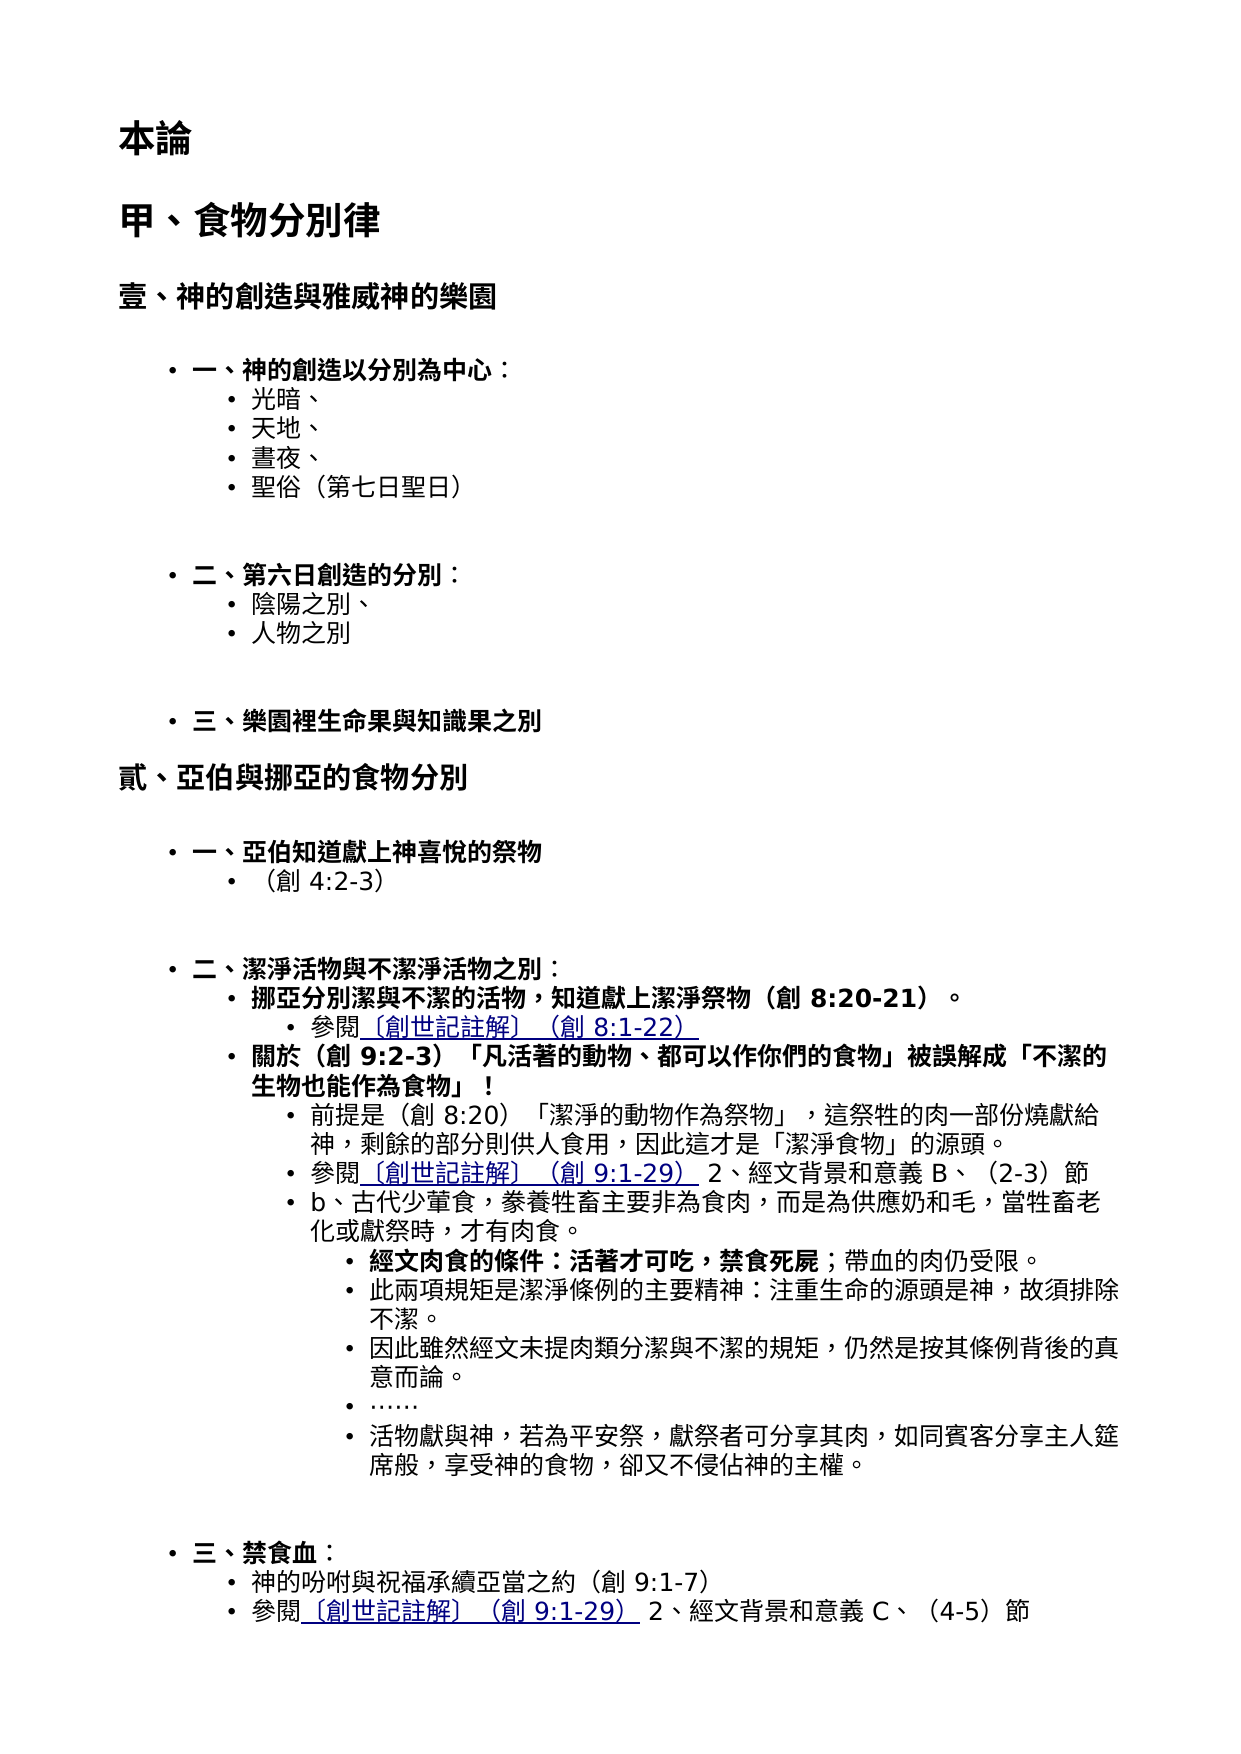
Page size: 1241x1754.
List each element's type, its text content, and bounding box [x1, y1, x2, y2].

list 此兩項規矩是潔淨條例的主要精神：注重生命的源頭是神，故須排除不潔。 [354, 1276, 1122, 1334]
list 光暗、 [236, 386, 1122, 415]
list （創 4:2-3） [236, 867, 1122, 896]
list 活物獻與神，若為平安祭，獻祭者可分享其肉，如同賓客分享主人筵席般，享受神的食物，卻又不侵佔神的主權。 [354, 1422, 1122, 1480]
subtitle 貳、亞伯與挪亞的食物分別 [118, 762, 1122, 796]
list 挪亞分別潔與不潔的活物，知道獻上潔淨祭物（創 8:20-21）。 [236, 984, 1122, 1013]
subtitle 本論 [118, 118, 1122, 162]
list 二、第六日創造的分別： [177, 561, 1122, 590]
list 晝夜、 [236, 444, 1122, 473]
list 三、樂園裡生命果與知識果之別 [177, 708, 1122, 737]
list 一、神的創造以分別為中心： [177, 356, 1122, 386]
list b、古代少葷食，豢養牲畜主要非為食肉，而是為供應奶和毛，當牲畜老化或獻祭時，才有肉食。 [295, 1188, 1122, 1247]
subtitle 壹、神的創造與雅威神的樂園 [118, 280, 1122, 314]
list 神的吩咐與祝福承續亞當之約（創 9:1-7） [236, 1568, 1122, 1597]
list 二、潔淨活物與不潔淨活物之別： [177, 955, 1122, 984]
list 關於（創 9:2-3）「凡活著的動物、都可以作你們的食物」被誤解成「不潔的生物也能作為食物」！ [236, 1042, 1122, 1101]
subtitle 甲、食物分別律 [118, 199, 1122, 243]
list 人物之別 [236, 619, 1122, 649]
list 三、禁食血： [177, 1539, 1122, 1568]
list 一、亞伯知道獻上神喜悅的祭物 [177, 838, 1122, 867]
list 經文肉食的條件：活著才可吃，禁食死屍；帶血的肉仍受限。 [354, 1247, 1122, 1276]
list 參閱〔創世記註解〕（創 9:1-29） 2、經文背景和意義 C、（4-5）節 [236, 1597, 1122, 1626]
list ⋯⋯ [354, 1392, 1122, 1422]
list 因此雖然經文未提肉類分潔與不潔的規矩，仍然是按其條例背後的真意而論。 [354, 1334, 1122, 1392]
list 天地、 [236, 415, 1122, 444]
list 參閱〔創世記註解〕（創 9:1-29） 2、經文背景和意義 B、（2-3）節 [295, 1159, 1122, 1188]
list 參閱〔創世記註解〕（創 8:1-22） [295, 1013, 1122, 1042]
list 前提是（創 8:20）「潔淨的動物作為祭物」，這祭牲的肉一部份燒獻給神，剩餘的部分則供人食用，因此這才是「潔淨食物」的源頭。 [295, 1101, 1122, 1159]
list 聖俗（第七日聖日） [236, 473, 1122, 502]
list 陰陽之別、 [236, 590, 1122, 619]
